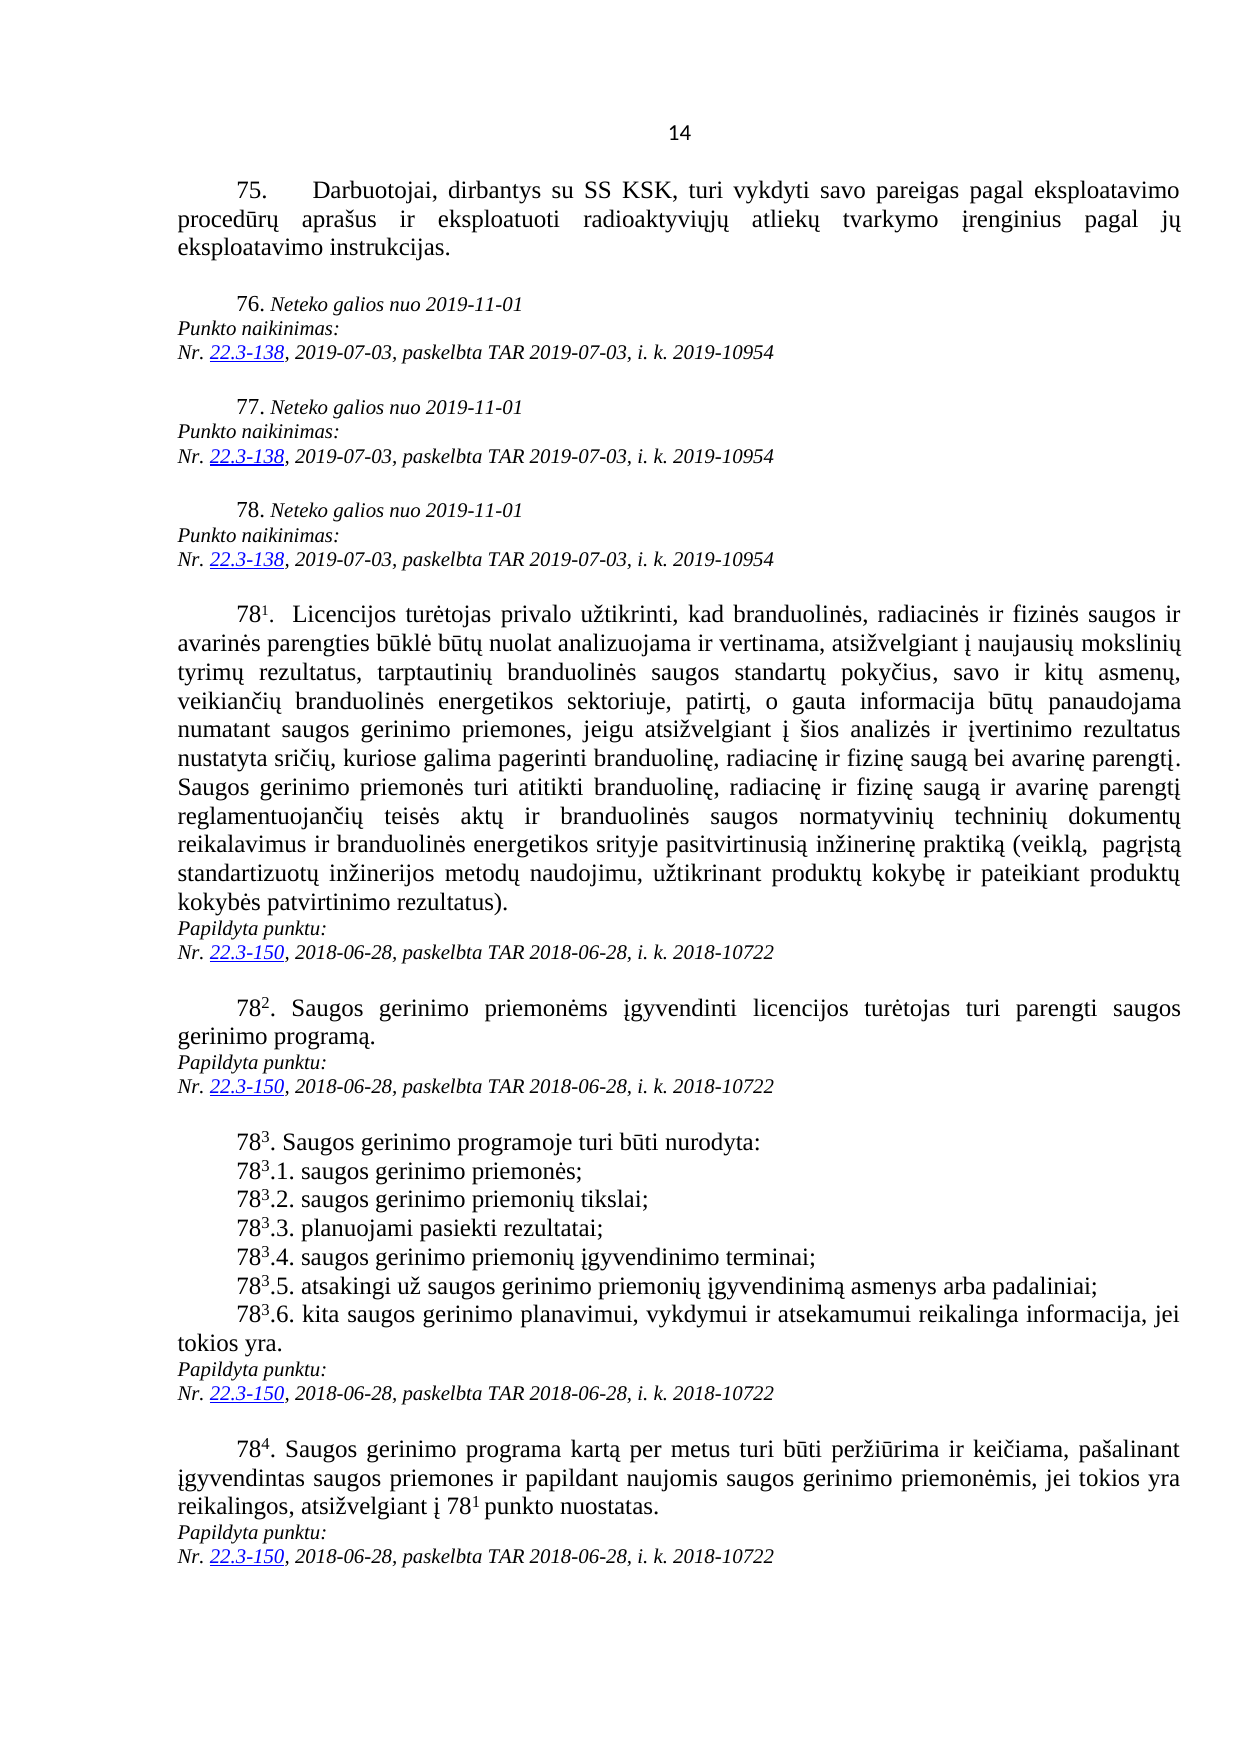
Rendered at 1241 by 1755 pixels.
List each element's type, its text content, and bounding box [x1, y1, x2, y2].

text 783. Saugos gerinimo programoje turi būti nurodyta: [177, 1127, 1181, 1156]
text 781. Licencijos turėtojas privalo užtikrinti, kad branduolinės, radiacinės ir fizinės saugos ir avarinės parengties būklė būtų nuolat analizuojama ir vertinama, atsižvelgiant į naujausių mokslinių tyrimų rezultatus, tarptautinių branduolinės saugos standartų pokyčius, savo ir kitų asmenų, veikiančių branduolinės energetikos sektoriuje, patirtį, o gauta informacija būtų panaudojama numatant saugos gerinimo priemones, jeigu atsižvelgiant į šios analizės ir įvertinimo rezultatus nustatyta sričių, kuriose galima pagerinti branduolinę, radiacinę ir fizinę saugą bei avarinę parengtį. Saugos gerinimo priemonės turi atitikti branduolinę, radiacinę ir fizinę saugą ir avarinę parengtį reglamentuojančių teisės aktų ir branduolinės saugos normatyvinių techninių dokumentų reikalavimus ir branduolinės energetikos srityje pasitvirtinusią inžinerinę praktiką (veiklą, pagrįstą standartizuotų inžinerijos metodų naudojimu, užtikrinant produktų kokybę ir pateikiant produktų kokybės patvirtinimo rezultatus). [177, 599, 1181, 916]
text Papildyta punktu: [177, 916, 1181, 940]
text 783.4. saugos gerinimo priemonių įgyvendinimo terminai; [177, 1242, 1181, 1271]
text Papildyta punktu: [177, 1357, 1181, 1381]
text Nr. 22.3-150, 2018-06-28, paskelbta TAR 2018-06-28, i. k. 2018-10722 [177, 940, 1181, 964]
text 78. Neteko galios nuo 2019-11-01 [177, 496, 1181, 523]
text Nr. 22.3-150, 2018-06-28, paskelbta TAR 2018-06-28, i. k. 2018-10722 [177, 1544, 1181, 1568]
text 782. Saugos gerinimo priemonėms įgyvendinti licencijos turėtojas turi parengti saugos gerinimo programą. [177, 993, 1181, 1050]
text Nr. 22.3-150, 2018-06-28, paskelbta TAR 2018-06-28, i. k. 2018-10722 [177, 1074, 1181, 1098]
text 783.6. kita saugos gerinimo planavimui, vykdymui ir atsekamumui reikalinga informacija, jei tokios yra. [177, 1299, 1181, 1357]
text 783.1. saugos gerinimo priemonės; [177, 1156, 1181, 1184]
text 783.3. planuojami pasiekti rezultatai; [177, 1213, 1181, 1242]
text Papildyta punktu: [177, 1520, 1181, 1544]
text 784. Saugos gerinimo programa kartą per metus turi būti peržiūrima ir keičiama, pašalinant įgyvendintas saugos priemones ir papildant naujomis saugos gerinimo priemonėmis, jei tokios yra reikalingos, atsižvelgiant į 781 punkto nuostatas. [177, 1434, 1181, 1520]
text Nr. 22.3-150, 2018-06-28, paskelbta TAR 2018-06-28, i. k. 2018-10722 [177, 1381, 1181, 1405]
text 76. Neteko galios nuo 2019-11-01 [177, 290, 1181, 316]
text 77. Neteko galios nuo 2019-11-01 [177, 393, 1181, 419]
text Punkto naikinimas: [177, 523, 1181, 547]
text 783.2. saugos gerinimo priemonių tikslai; [177, 1184, 1181, 1213]
text Punkto naikinimas: [177, 419, 1181, 443]
text Papildyta punktu: [177, 1050, 1181, 1074]
text Nr. 22.3-138, 2019-07-03, paskelbta TAR 2019-07-03, i. k. 2019-10954 [177, 443, 1181, 468]
text Nr. 22.3-138, 2019-07-03, paskelbta TAR 2019-07-03, i. k. 2019-10954 [177, 547, 1181, 571]
text 75. Darbuotojai, dirbantys su SS KSK, turi vykdyti savo pareigas pagal eksploatavimo procedūrų aprašus ir eksploatuoti radioaktyviųjų atliekų tvarkymo įrenginius pagal jų eksploatavimo instrukcijas. [177, 175, 1181, 261]
text 783.5. atsakingi už saugos gerinimo priemonių įgyvendinimą asmenys arba padaliniai; [177, 1271, 1181, 1299]
text Nr. 22.3-138, 2019-07-03, paskelbta TAR 2019-07-03, i. k. 2019-10954 [177, 340, 1181, 364]
text Punkto naikinimas: [177, 316, 1181, 340]
